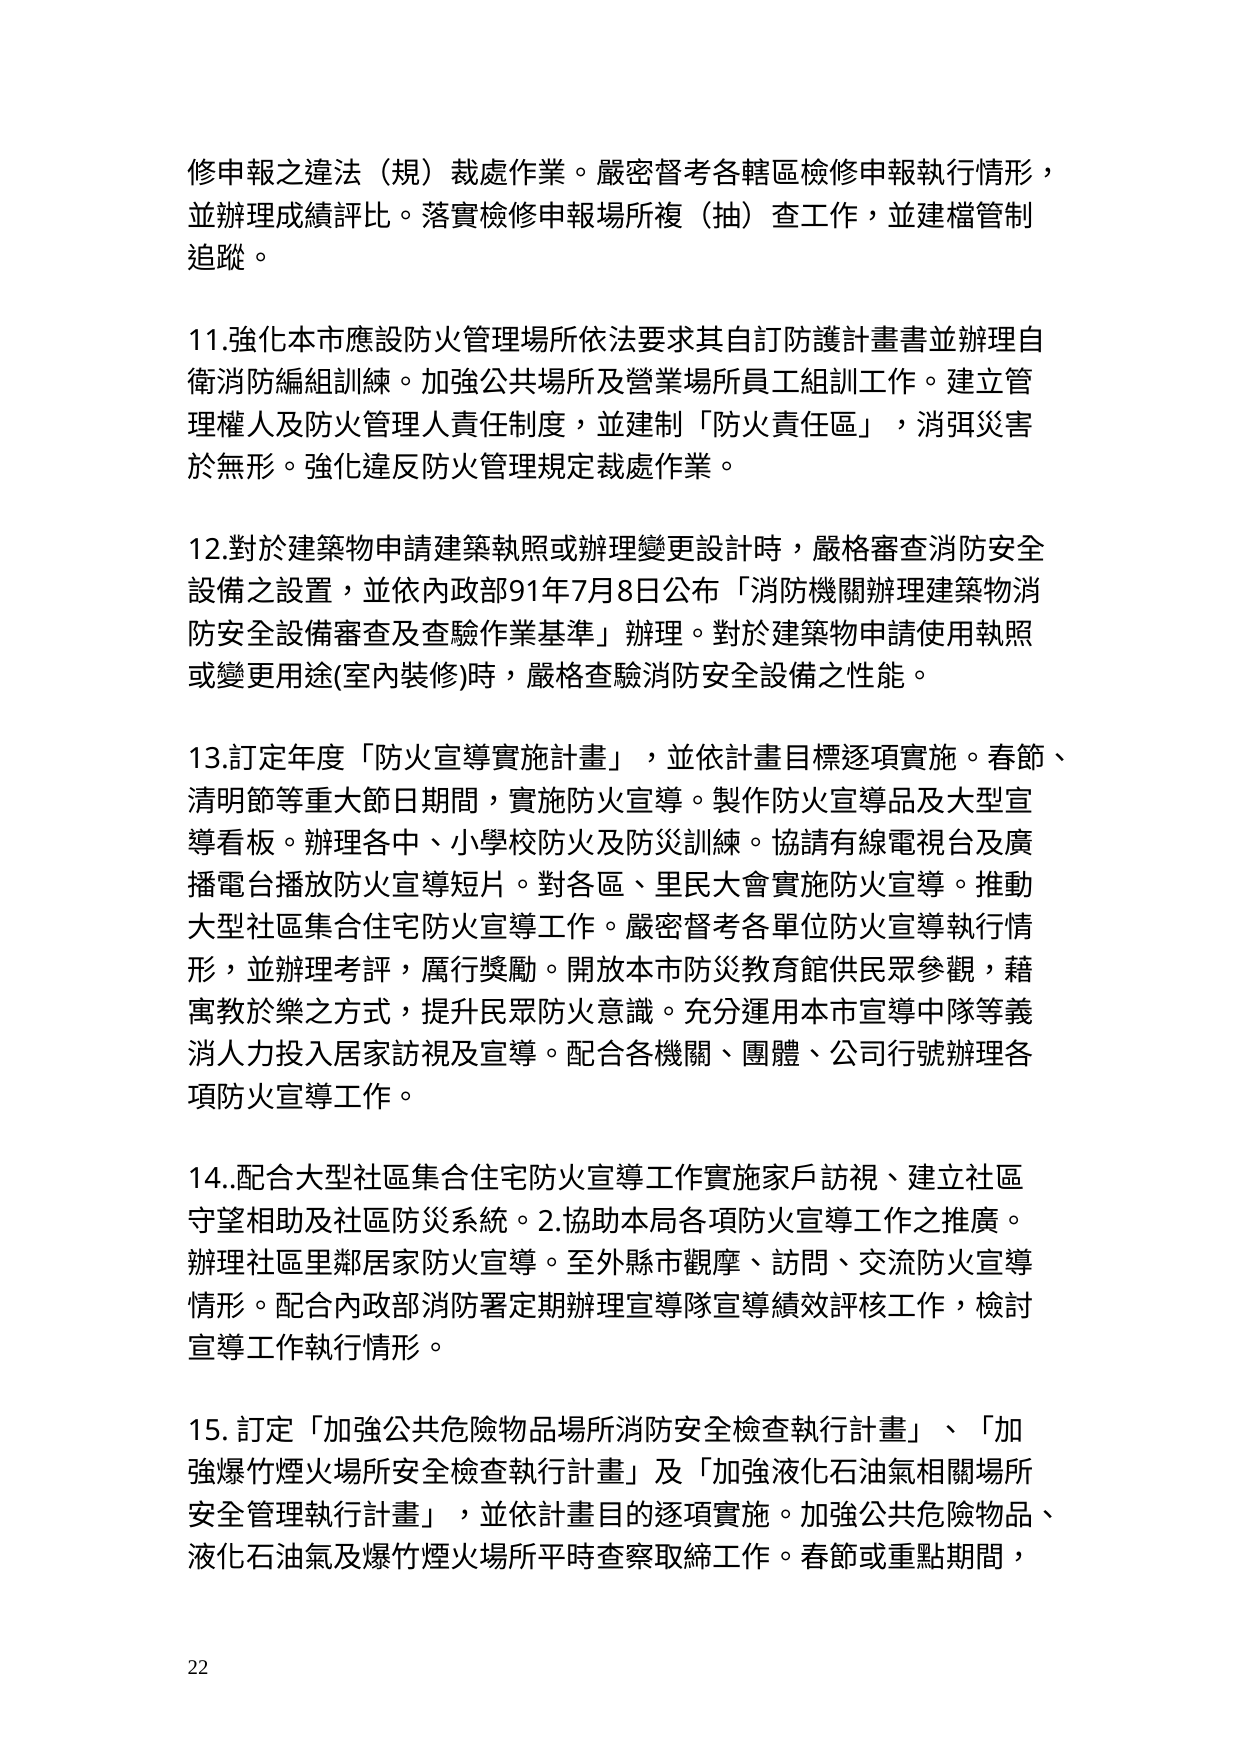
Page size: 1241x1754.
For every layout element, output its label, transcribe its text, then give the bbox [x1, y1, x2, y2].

text 10.訂定「消防安全設備檢修申報複查作業執行計畫」並依計畫項目，嚴密執行。落實消防安全設備檢修申報制度，建立業者「自己財產、自己保護」之觀念。辦理消防安全設備申報檢修制度，消防人員專業講習及消防安全設備檢測器材訓練。未依規實施消防安全設備檢修申報之違法（規）裁處作業。嚴密督考各轄區檢修申報執行情形，並辦理成績評比。落實檢修申報場所複（抽）查工作，並建檔管制追蹤。 [187, 150, 1053, 277]
text 11.強化本市應設防火管理場所依法要求其自訂防護計畫書並辦理自衛消防編組訓練。加強公共場所及營業場所員工組訓工作。建立管理權人及防火管理人責任制度，並建制「防火責任區」，消弭災害於無形。強化違反防火管理規定裁處作業。 [187, 317, 1053, 486]
text 15. 訂定「加強公共危險物品場所消防安全檢查執行計畫」、「加強爆竹煙火場所安全檢查執行計畫」及「加強液化石油氣相關場所安全管理執行計畫」，並依計畫目的逐項實施。加強公共危險物品、液化石油氣及爆竹煙火場所平時查察取締工作。春節或重點期間，實施公共危險物品、高壓氣體之普（複）查及非法爆竹煙火取締工作。辦理公共危險物品消防人員專業講習。辦理公共危險物品業者座談會。加強要求儲存達管制量之公共危險物品場所，設置保安監督人，並訂定消防防災計畫書。 [187, 1406, 1053, 1576]
text 14..配合大型社區集合住宅防火宣導工作實施家戶訪視、建立社區守望相助及社區防災系統。2.協助本局各項防火宣導工作之推廣。辦理社區里鄰居家防火宣導。至外縣市觀摩、訪問、交流防火宣導情形。配合內政部消防署定期辦理宣導隊宣導績效評核工作，檢討宣導工作執行情形。 [187, 1155, 1053, 1367]
text 13.訂定年度「防火宣導實施計畫」，並依計畫目標逐項實施。春節、清明節等重大節日期間，實施防火宣導。製作防火宣導品及大型宣導看板。辦理各中、小學校防火及防災訓練。協請有線電視台及廣播電台播放防火宣導短片。對各區、里民大會實施防火宣導。推動大型社區集合住宅防火宣導工作。嚴密督考各單位防火宣導執行情形，並辦理考評，厲行獎勵。開放本市防災教育館供民眾參觀，藉寓教於樂之方式，提升民眾防火意識。充分運用本市宣導中隊等義消人力投入居家訪視及宣導。配合各機關、團體、公司行號辦理各項防火宣導工作。 [187, 735, 1053, 1115]
text 12.對於建築物申請建築執照或辦理變更設計時，嚴格審查消防安全設備之設置，並依內政部91年7月8日公布「消防機關辦理建築物消防安全設備審查及查驗作業基準」辦理。對於建築物申請使用執照或變更用途(室內裝修)時，嚴格查驗消防安全設備之性能。 [187, 526, 1053, 695]
